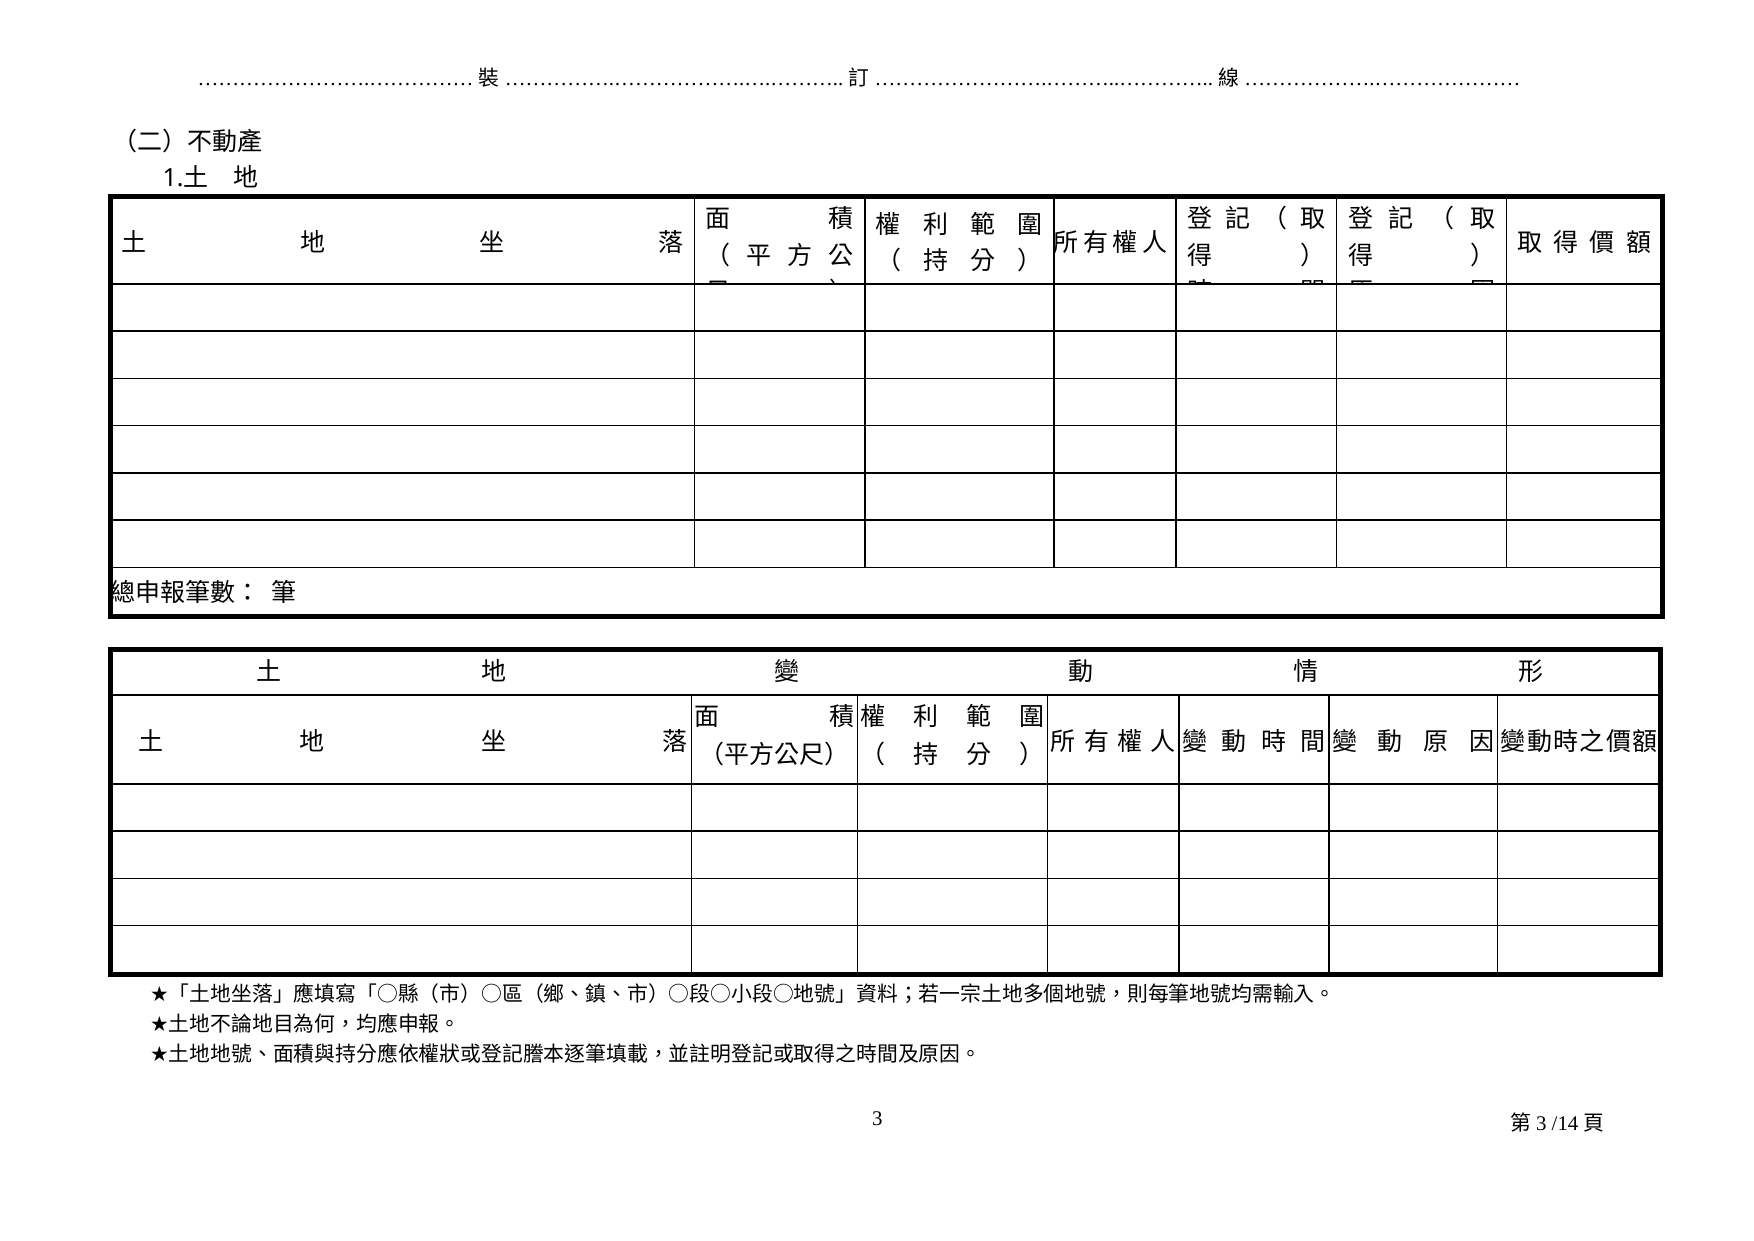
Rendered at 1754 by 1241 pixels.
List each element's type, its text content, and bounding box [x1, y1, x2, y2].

table_header 所有權人 [1055, 199, 1175, 283]
table_cell [1055, 379, 1175, 425]
table_cell [866, 285, 1053, 330]
table_cell [692, 785, 857, 830]
table_header 登記（取得） 原因 [1337, 199, 1506, 283]
table_cell 所有權人 [1048, 696, 1178, 783]
table_cell [113, 832, 691, 877]
table_cell [1177, 426, 1336, 472]
table_cell [1330, 879, 1497, 925]
text ★「土地坐落」應填寫「○縣（市）○區（鄉、鎮、市）○段○小段○地號」資料；若一宗土地多個地號，則每筆地號均需輸入。 [150, 977, 1604, 1007]
table_cell [113, 785, 691, 830]
table_cell [1177, 332, 1336, 377]
table_cell 土 地 坐 落 [113, 696, 691, 783]
text （二）不動產 [112, 122, 1604, 158]
table_cell 變動時之價額 [1498, 696, 1658, 783]
table_cell [1337, 332, 1506, 377]
table_cell [1177, 379, 1336, 425]
table_cell [1330, 926, 1497, 972]
table_cell [1498, 832, 1658, 877]
table_cell [1498, 879, 1658, 925]
table_cell 變動時間 [1180, 696, 1328, 783]
table_cell [113, 879, 691, 925]
table_cell [1048, 785, 1178, 830]
table_cell [858, 785, 1047, 830]
table_cell [695, 285, 864, 330]
table_cell [1048, 926, 1178, 972]
table_cell [1177, 474, 1336, 519]
table_cell 變動原因 [1330, 696, 1497, 783]
table_cell [1337, 521, 1506, 567]
table_header 土地坐落 [113, 199, 694, 283]
table_cell [1507, 426, 1660, 472]
table_cell [1330, 832, 1497, 877]
table_cell [1055, 474, 1175, 519]
table_cell [866, 379, 1053, 425]
table_cell [866, 474, 1053, 519]
table_cell [1337, 379, 1506, 425]
table_cell [1055, 521, 1175, 567]
table_cell [1180, 879, 1328, 925]
table_cell [1337, 426, 1506, 472]
text ★土地不論地目為何，均應申報。 [150, 1007, 1604, 1037]
table_cell [695, 426, 864, 472]
table_cell [1507, 379, 1660, 425]
table_cell [1337, 285, 1506, 330]
table_header 取得價額 [1507, 199, 1660, 283]
table_cell [692, 832, 857, 877]
table_cell [692, 926, 857, 972]
table_header 權利範圍 （持分） [866, 199, 1053, 283]
table_cell [113, 926, 691, 972]
table_header 登記（取得） 時間 [1177, 199, 1336, 283]
table_cell [692, 879, 857, 925]
text 1.土 地 [162, 158, 1604, 194]
table_header 面積 （平方公尺） [695, 199, 864, 283]
table_cell 面 積 （平方公尺） [692, 696, 857, 783]
table_cell [1180, 832, 1328, 877]
table_cell [1055, 285, 1175, 330]
table_cell [113, 474, 694, 519]
table_cell [1180, 926, 1328, 972]
table_cell [1507, 285, 1660, 330]
table_cell [113, 332, 694, 377]
table_cell 權利範圍 （持分） [858, 696, 1047, 783]
table_cell [866, 521, 1053, 567]
table_cell [113, 379, 694, 425]
table_cell [1498, 785, 1658, 830]
table_cell [113, 521, 694, 567]
table_cell [1337, 474, 1506, 519]
table_cell [1177, 521, 1336, 567]
table_cell [695, 332, 864, 377]
table_cell [695, 379, 864, 425]
table_cell [1180, 785, 1328, 830]
table_cell [858, 879, 1047, 925]
table_cell [1177, 285, 1336, 330]
table_cell [1507, 521, 1660, 567]
table_header 土 地 變 動 情 形 [113, 652, 1658, 694]
table_cell [695, 474, 864, 519]
table_cell [1055, 426, 1175, 472]
table_cell [1048, 879, 1178, 925]
table_cell [1498, 926, 1658, 972]
table_cell [866, 332, 1053, 377]
table_cell [1507, 474, 1660, 519]
table_cell [1048, 832, 1178, 877]
table_cell [866, 426, 1053, 472]
table_cell [858, 926, 1047, 972]
table_cell 總申報筆數： 筆 [113, 568, 1660, 614]
table_cell [1330, 785, 1497, 830]
table_cell [1055, 332, 1175, 377]
table_cell [113, 426, 694, 472]
table_cell [695, 521, 864, 567]
text ★土地地號、面積與持分應依權狀或登記謄本逐筆填載，並註明登記或取得之時間及原因。 [150, 1037, 1604, 1068]
table_cell [113, 285, 694, 330]
table_cell [858, 832, 1047, 877]
table_cell [1507, 332, 1660, 377]
